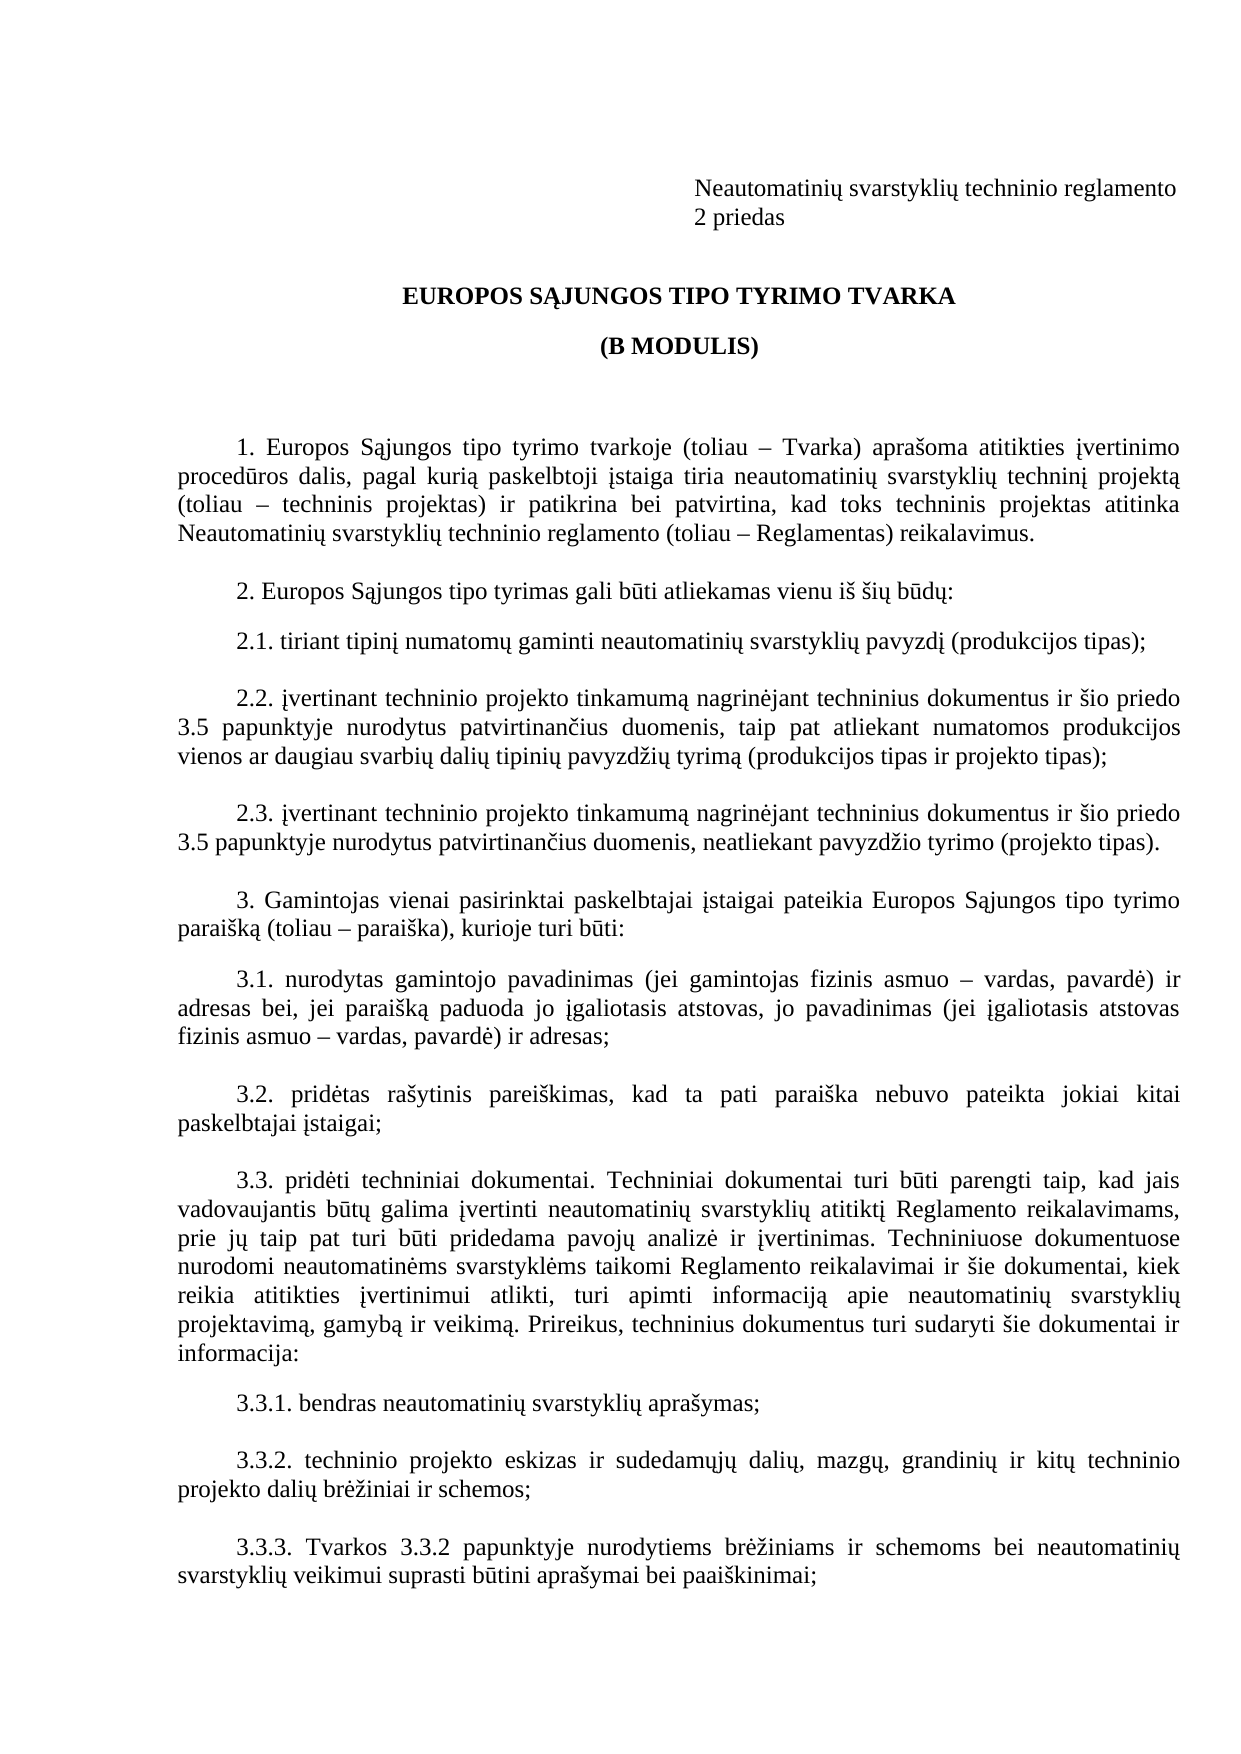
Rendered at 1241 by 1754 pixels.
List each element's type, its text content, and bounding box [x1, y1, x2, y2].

text 3.3.3. Tvarkos 3.3.2 papunktyje nurodytiems brėžiniams ir schemoms bei neautomatinių svarstyklių veikimui suprasti būtini aprašymai bei paaiškinimai; [177, 1532, 1181, 1589]
text 3.1. nurodytas gamintojo pavadinimas (jei gamintojas fizinis asmuo – vardas, pavardė) ir adresas bei, jei paraišką paduoda jo įgaliotasis atstovas, jo pavadinimas (jei įgaliotasis atstovas fizinis asmuo – vardas, pavardė) ir adresas; [177, 964, 1181, 1050]
text 3.3. pridėti techniniai dokumentai. Techniniai dokumentai turi būti parengti taip, kad jais vadovaujantis būtų galima įvertinti neautomatinių svarstyklių atitiktį Reglamento reikalavimams, prie jų taip pat turi būti pridedama pavojų analizė ir įvertinimas. Techniniuose dokumentuose nurodomi neautomatinėms svarstyklėms taikomi Reglamento reikalavimai ir šie dokumentai, kiek reikia atitikties įvertinimui atlikti, turi apimti informaciją apie neautomatinių svarstyklių projektavimą, gamybą ir veikimą. Prireikus, techninius dokumentus turi sudaryti šie dokumentai ir informacija: [177, 1165, 1181, 1366]
text EUROPOS SĄJUNGOS TIPO TYRIMO TVARKA [177, 281, 1181, 310]
text Neautomatinių svarstyklių techninio reglamento [694, 173, 1181, 202]
text 3.3.2. techninio projekto eskizas ir sudedamųjų dalių, mazgų, grandinių ir kitų techninio projekto dalių brėžiniai ir schemos; [177, 1445, 1181, 1503]
text 3.3.1. bendras neautomatinių svarstyklių aprašymas; [177, 1388, 1181, 1417]
text 2.1. tiriant tipinį numatomų gaminti neautomatinių svarstyklių pavyzdį (produkcijos tipas); [177, 626, 1181, 655]
text 2.3. įvertinant techninio projekto tinkamumą nagrinėjant techninius dokumentus ir šio priedo 3.5 papunktyje nurodytus patvirtinančius duomenis, neatliekant pavyzdžio tyrimo (projekto tipas). [177, 798, 1181, 856]
text 2.2. įvertinant techninio projekto tinkamumą nagrinėjant techninius dokumentus ir šio priedo 3.5 papunktyje nurodytus patvirtinančius duomenis, taip pat atliekant numatomos produkcijos vienos ar daugiau svarbių dalių tipinių pavyzdžių tyrimą (produkcijos tipas ir projekto tipas); [177, 683, 1181, 770]
text 3. Gamintojas vienai pasirinktai paskelbtajai įstaigai pateikia Europos Sąjungos tipo tyrimo paraišką (toliau – paraiška), kurioje turi būti: [177, 885, 1181, 942]
text 3.2. pridėtas rašytinis pareiškimas, kad ta pati paraiška nebuvo pateikta jokiai kitai paskelbtajai įstaigai; [177, 1079, 1181, 1136]
text (B MODULIS) [177, 331, 1181, 360]
text 2 priedas [694, 202, 1181, 231]
text 2. Europos Sąjungos tipo tyrimas gali būti atliekamas vienu iš šių būdų: [177, 576, 1181, 604]
text 1. Europos Sąjungos tipo tyrimo tvarkoje (toliau – Tvarka) aprašoma atitikties įvertinimo procedūros dalis, pagal kurią paskelbtoji įstaiga tiria neautomatinių svarstyklių techninį projektą (toliau – techninis projektas) ir patikrina bei patvirtina, kad toks techninis projektas atitinka Neautomatinių svarstyklių techninio reglamento (toliau – Reglamentas) reikalavimus. [177, 432, 1181, 547]
